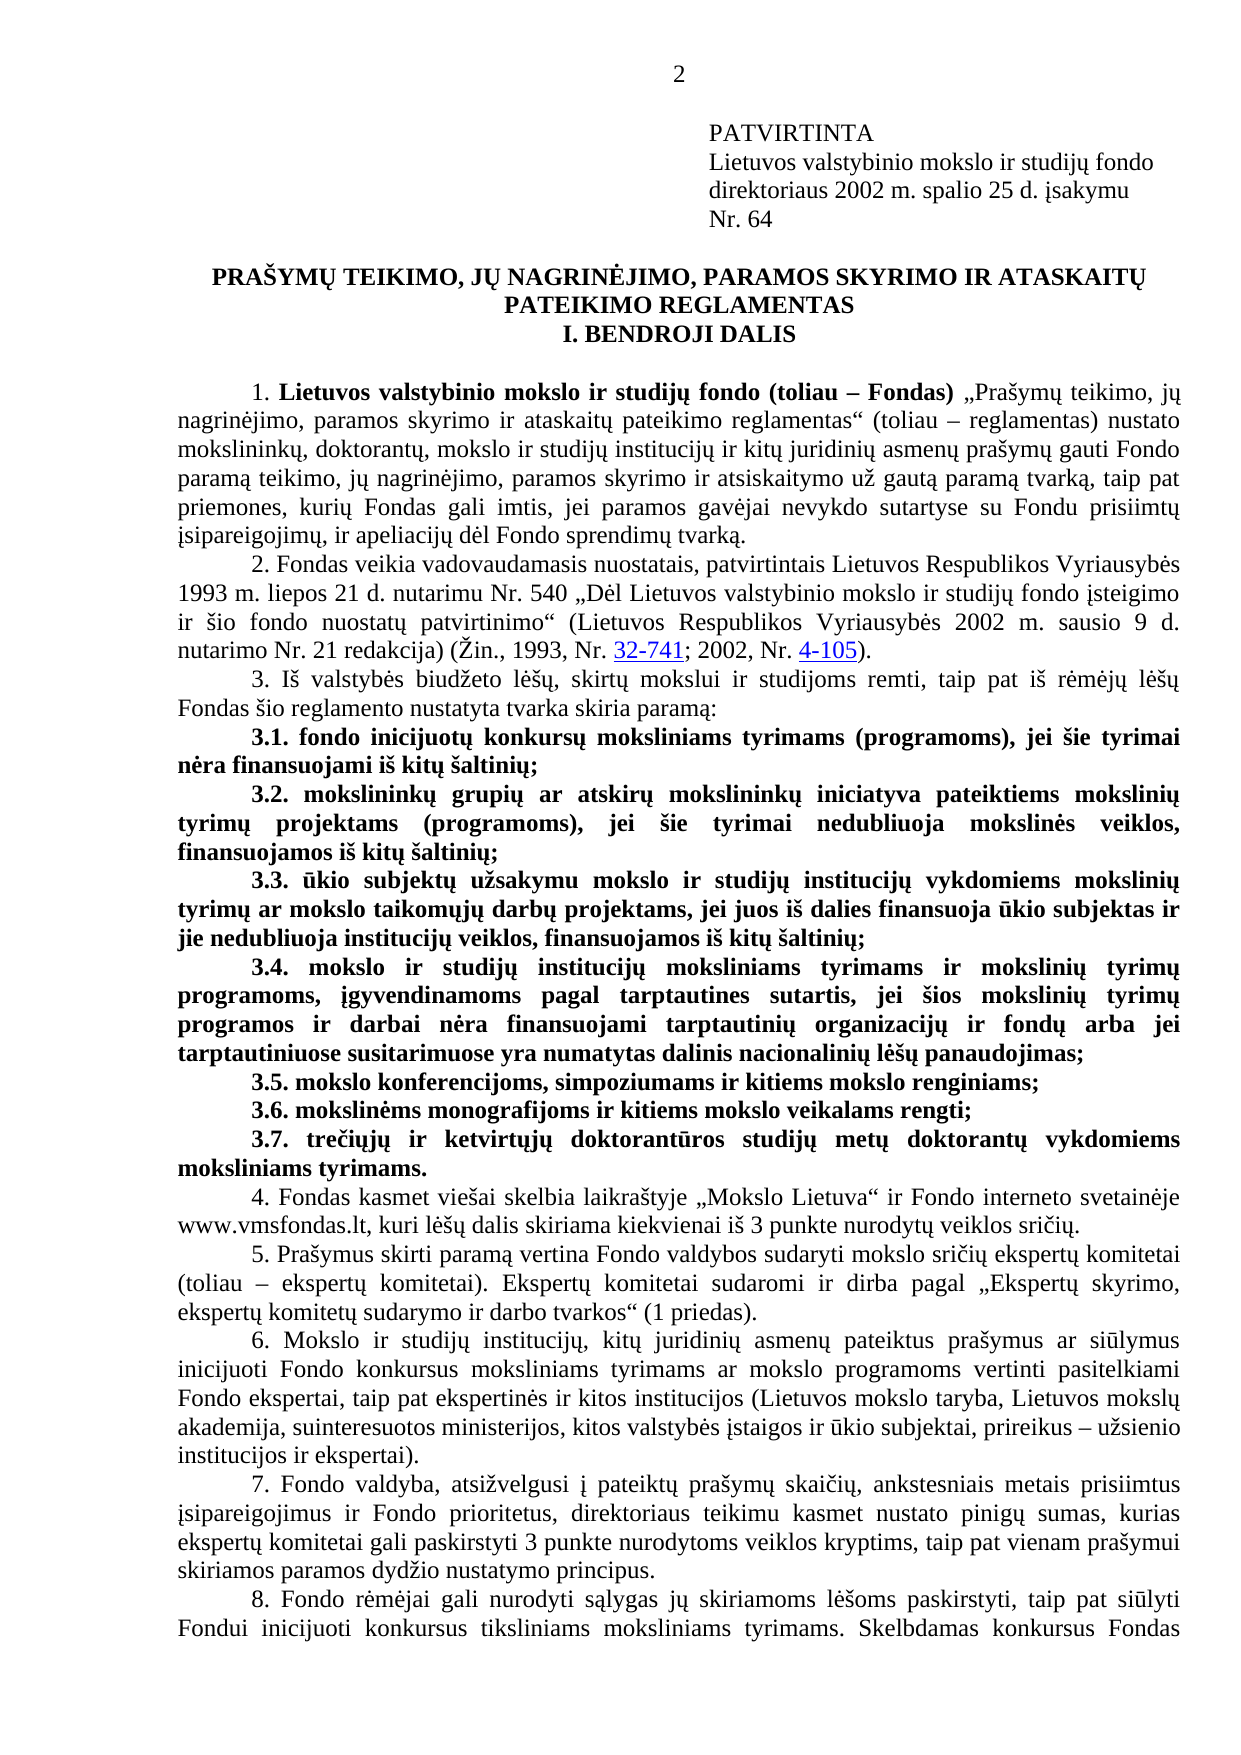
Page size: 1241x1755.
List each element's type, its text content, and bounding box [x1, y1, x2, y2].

text direktoriaus 2002 m. spalio 25 d. įsakymu [177, 176, 1181, 204]
text 1. Lietuvos valstybinio mokslo ir studijų fondo (toliau – Fondas) „Prašymų teikimo, jų nagrinėjimo, paramos skyrimo ir ataskaitų pateikimo reglamentas“ (toliau – reglamentas) nustato mokslininkų, doktorantų, mokslo ir studijų institucijų ir kitų juridinių asmenų prašymų gauti Fondo paramą teikimo, jų nagrinėjimo, paramos skyrimo ir atsiskaitymo už gautą paramą tvarką, taip pat priemones, kurių Fondas gali imtis, jei paramos gavėjai nevykdo sutartyse su Fondu prisiimtų įsipareigojimų, ir apeliacijų dėl Fondo sprendimų tvarką. [177, 377, 1181, 549]
text Nr. 64 [177, 204, 1181, 233]
text 3.2. mokslininkų grupių ar atskirų mokslininkų iniciatyva pateiktiems mokslinių tyrimų projektams (programoms), jei šie tyrimai nedubliuoja mokslinės veiklos, finansuojamos iš kitų šaltinių; [177, 779, 1181, 866]
text 4. Fondas kasmet viešai skelbia laikraštyje „Mokslo Lietuva“ ir Fondo interneto svetainėje www.vmsfondas.lt, kuri lėšų dalis skiriama kiekvienai iš 3 punkte nurodytų veiklos sričių. [177, 1182, 1181, 1239]
text 3.7. trečiųjų ir ketvirtųjų doktorantūros studijų metų doktorantų vykdomiems moksliniams tyrimams. [177, 1124, 1181, 1182]
text 3.3. ūkio subjektų užsakymu mokslo ir studijų institucijų vykdomiems mokslinių tyrimų ar mokslo taikomųjų darbų projektams, jei juos iš dalies finansuoja ūkio subjektas ir jie nedubliuoja institucijų veiklos, finansuojamos iš kitų šaltinių; [177, 866, 1181, 952]
text 3.5. mokslo konferencijoms, simpoziumams ir kitiems mokslo renginiams; [177, 1067, 1181, 1096]
text PRAŠYMŲ TEIKIMO, JŲ NAGRINĖJIMO, PARAMOS SKYRIMO IR ATASKAITŲ PATEIKIMO REGLAMENTAS [177, 262, 1181, 319]
text 3.1. fondo inicijuotų konkursų moksliniams tyrimams (programoms), jei šie tyrimai nėra finansuojami iš kitų šaltinių; [177, 722, 1181, 779]
text 7. Fondo valdyba, atsižvelgusi į pateiktų prašymų skaičių, ankstesniais metais prisiimtus įsipareigojimus ir Fondo prioritetus, direktoriaus teikimu kasmet nustato pinigų sumas, kurias ekspertų komitetai gali paskirstyti 3 punkte nurodytoms veiklos kryptims, taip pat vienam prašymui skiriamos paramos dydžio nustatymo principus. [177, 1469, 1181, 1584]
text 3.6. mokslinėms monografijoms ir kitiems mokslo veikalams rengti; [177, 1096, 1181, 1124]
text 5. Prašymus skirti paramą vertina Fondo valdybos sudaryti mokslo sričių ekspertų komitetai (toliau – ekspertų komitetai). Ekspertų komitetai sudaromi ir dirba pagal „Ekspertų skyrimo, ekspertų komitetų sudarymo ir darbo tvarkos“ (1 priedas). [177, 1239, 1181, 1326]
text Lietuvos valstybinio mokslo ir studijų fondo [177, 147, 1181, 176]
text PATVIRTINTA [709, 118, 1181, 147]
text 3.4. mokslo ir studijų institucijų moksliniams tyrimams ir mokslinių tyrimų programoms, įgyvendinamoms pagal tarptautines sutartis, jei šios mokslinių tyrimų programos ir darbai nėra finansuojami tarptautinių organizacijų ir fondų arba jei tarptautiniuose susitarimuose yra numatytas dalinis nacionalinių lėšų panaudojimas; [177, 952, 1181, 1067]
text 6. Mokslo ir studijų institucijų, kitų juridinių asmenų pateiktus prašymus ar siūlymus inicijuoti Fondo konkursus moksliniams tyrimams ar mokslo programoms vertinti pasitelkiami Fondo ekspertai, taip pat ekspertinės ir kitos institucijos (Lietuvos mokslo taryba, Lietuvos mokslų akademija, suinteresuotos ministerijos, kitos valstybės įstaigos ir ūkio subjektai, prireikus – užsienio institucijos ir ekspertai). [177, 1326, 1181, 1469]
text 8. Fondo rėmėjai gali nurodyti sąlygas jų skiriamoms lėšoms paskirstyti, taip pat siūlyti Fondui inicijuoti konkursus tiksliniams moksliniams tyrimams. Skelbdamas konkursus Fondas [177, 1584, 1181, 1642]
text 3. Iš valstybės biudžeto lėšų, skirtų mokslui ir studijoms remti, taip pat iš rėmėjų lėšų Fondas šio reglamento nustatyta tvarka skiria paramą: [177, 664, 1181, 722]
text 2. Fondas veikia vadovaudamasis nuostatais, patvirtintais Lietuvos Respublikos Vyriausybės 1993 m. liepos 21 d. nutarimu Nr. 540 „Dėl Lietuvos valstybinio mokslo ir studijų fondo įsteigimo ir šio fondo nuostatų patvirtinimo“ (Lietuvos Respublikos Vyriausybės 2002 m. sausio 9 d. nutarimo Nr. 21 redakcija) (Žin., 1993, Nr. 32-741; 2002, Nr. 4-105). [177, 549, 1181, 664]
text I. Bendroji dalis [177, 319, 1181, 348]
